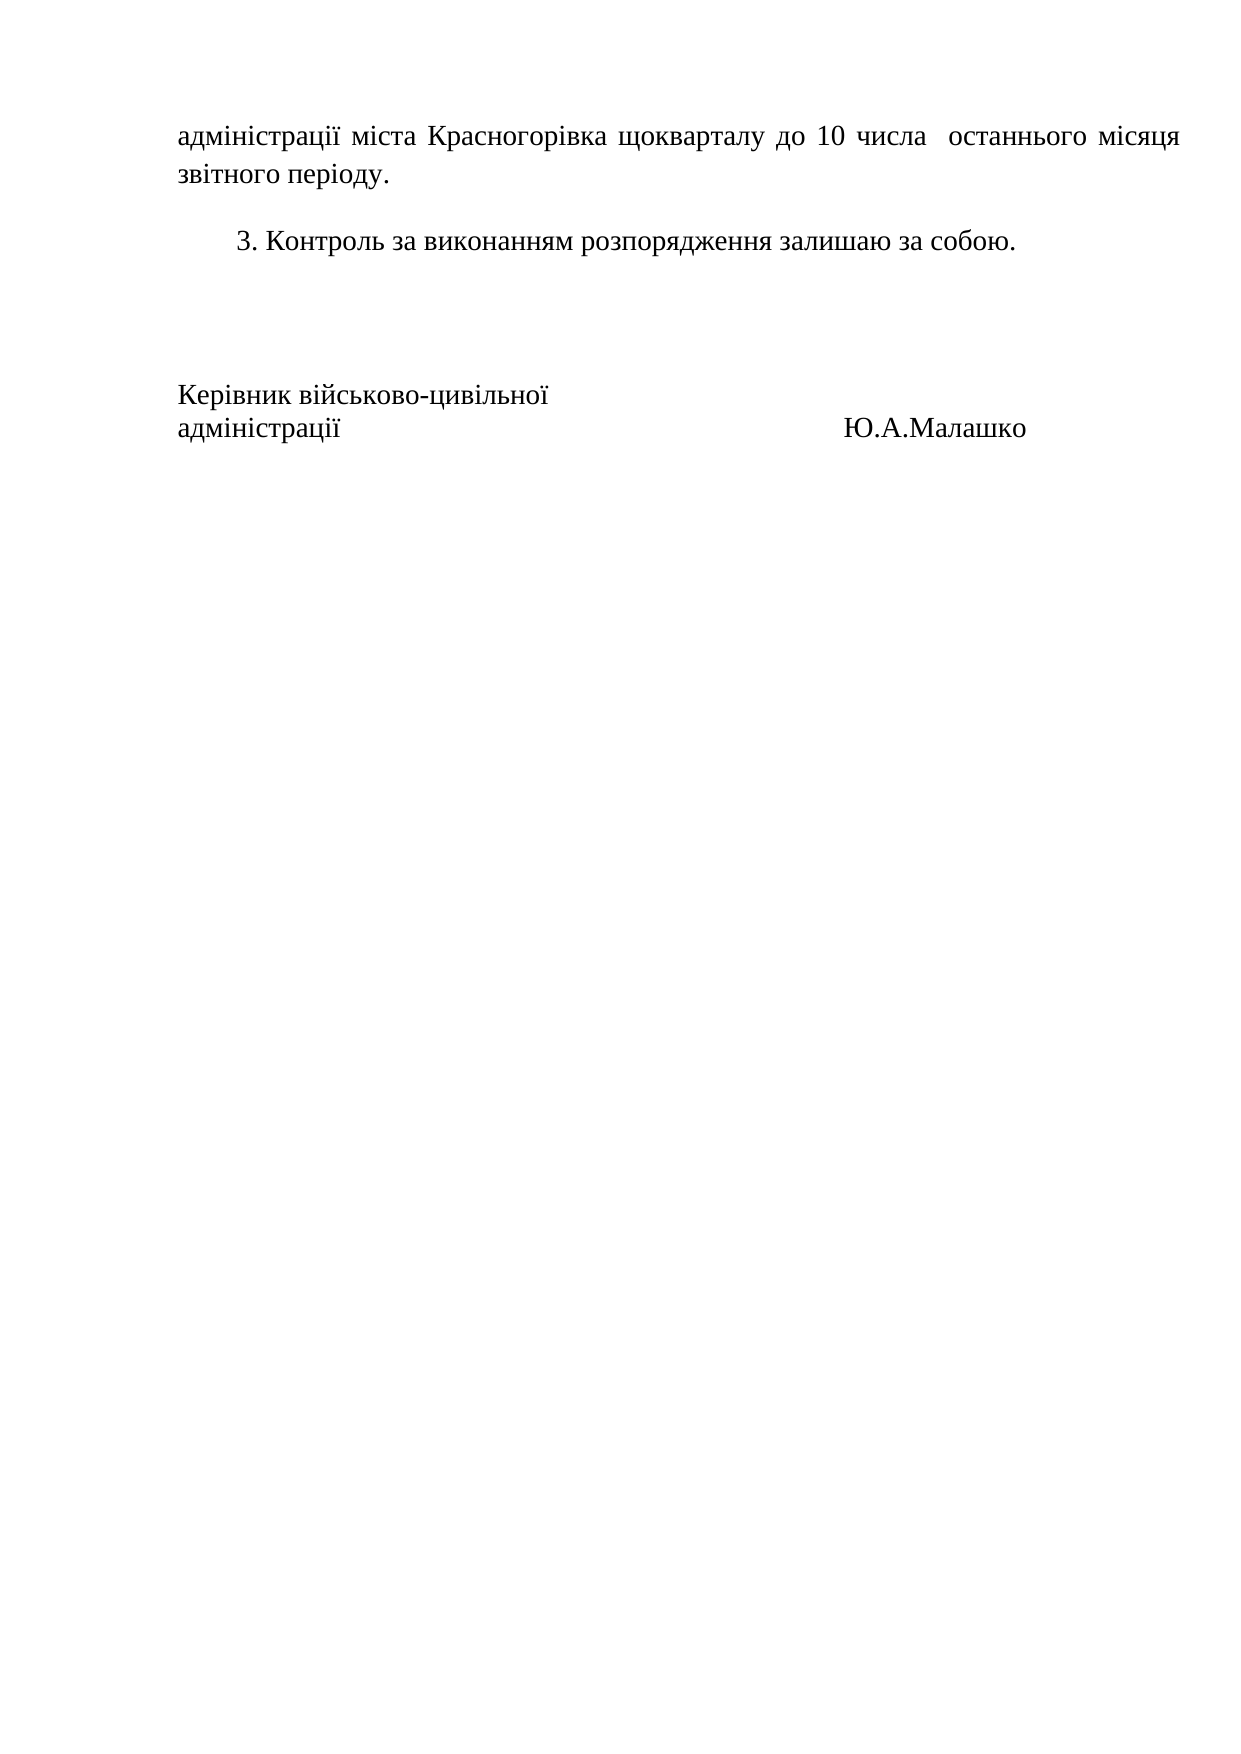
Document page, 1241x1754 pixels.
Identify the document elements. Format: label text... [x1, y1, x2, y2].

text 3. Контроль за виконанням розпорядження залишаю за собою. [177, 223, 1181, 256]
text адміністрації Ю.А.Малашко [177, 411, 1181, 444]
text Керівник військово-цивільної [177, 377, 1181, 411]
text адміністрації міста Красногорівка щокварталу до 10 числа останнього місяця звітного періоду. [177, 118, 1181, 190]
